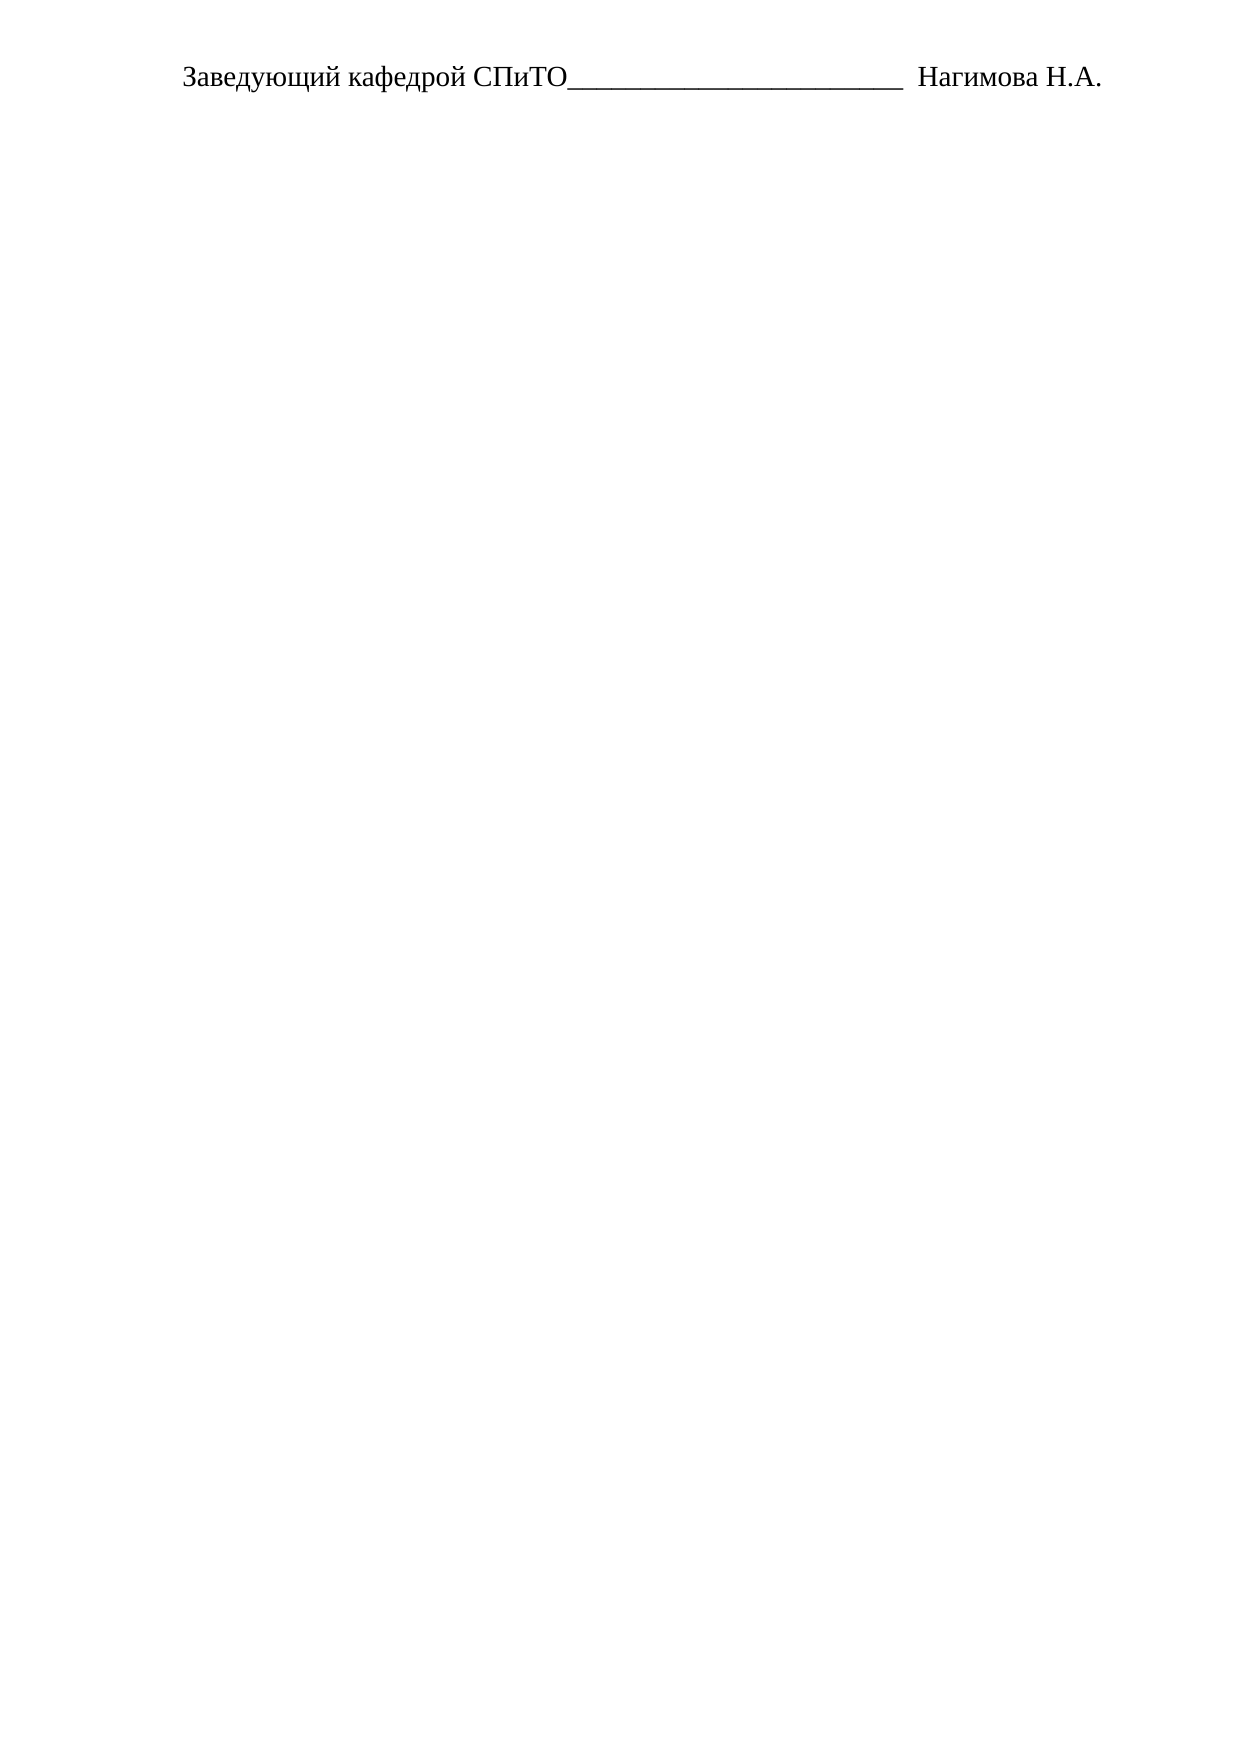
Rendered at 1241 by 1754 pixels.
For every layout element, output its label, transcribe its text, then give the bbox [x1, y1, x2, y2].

text Заведующий кафедрой СПиТО_______________________ Нагимова Н.А. [133, 59, 1152, 93]
